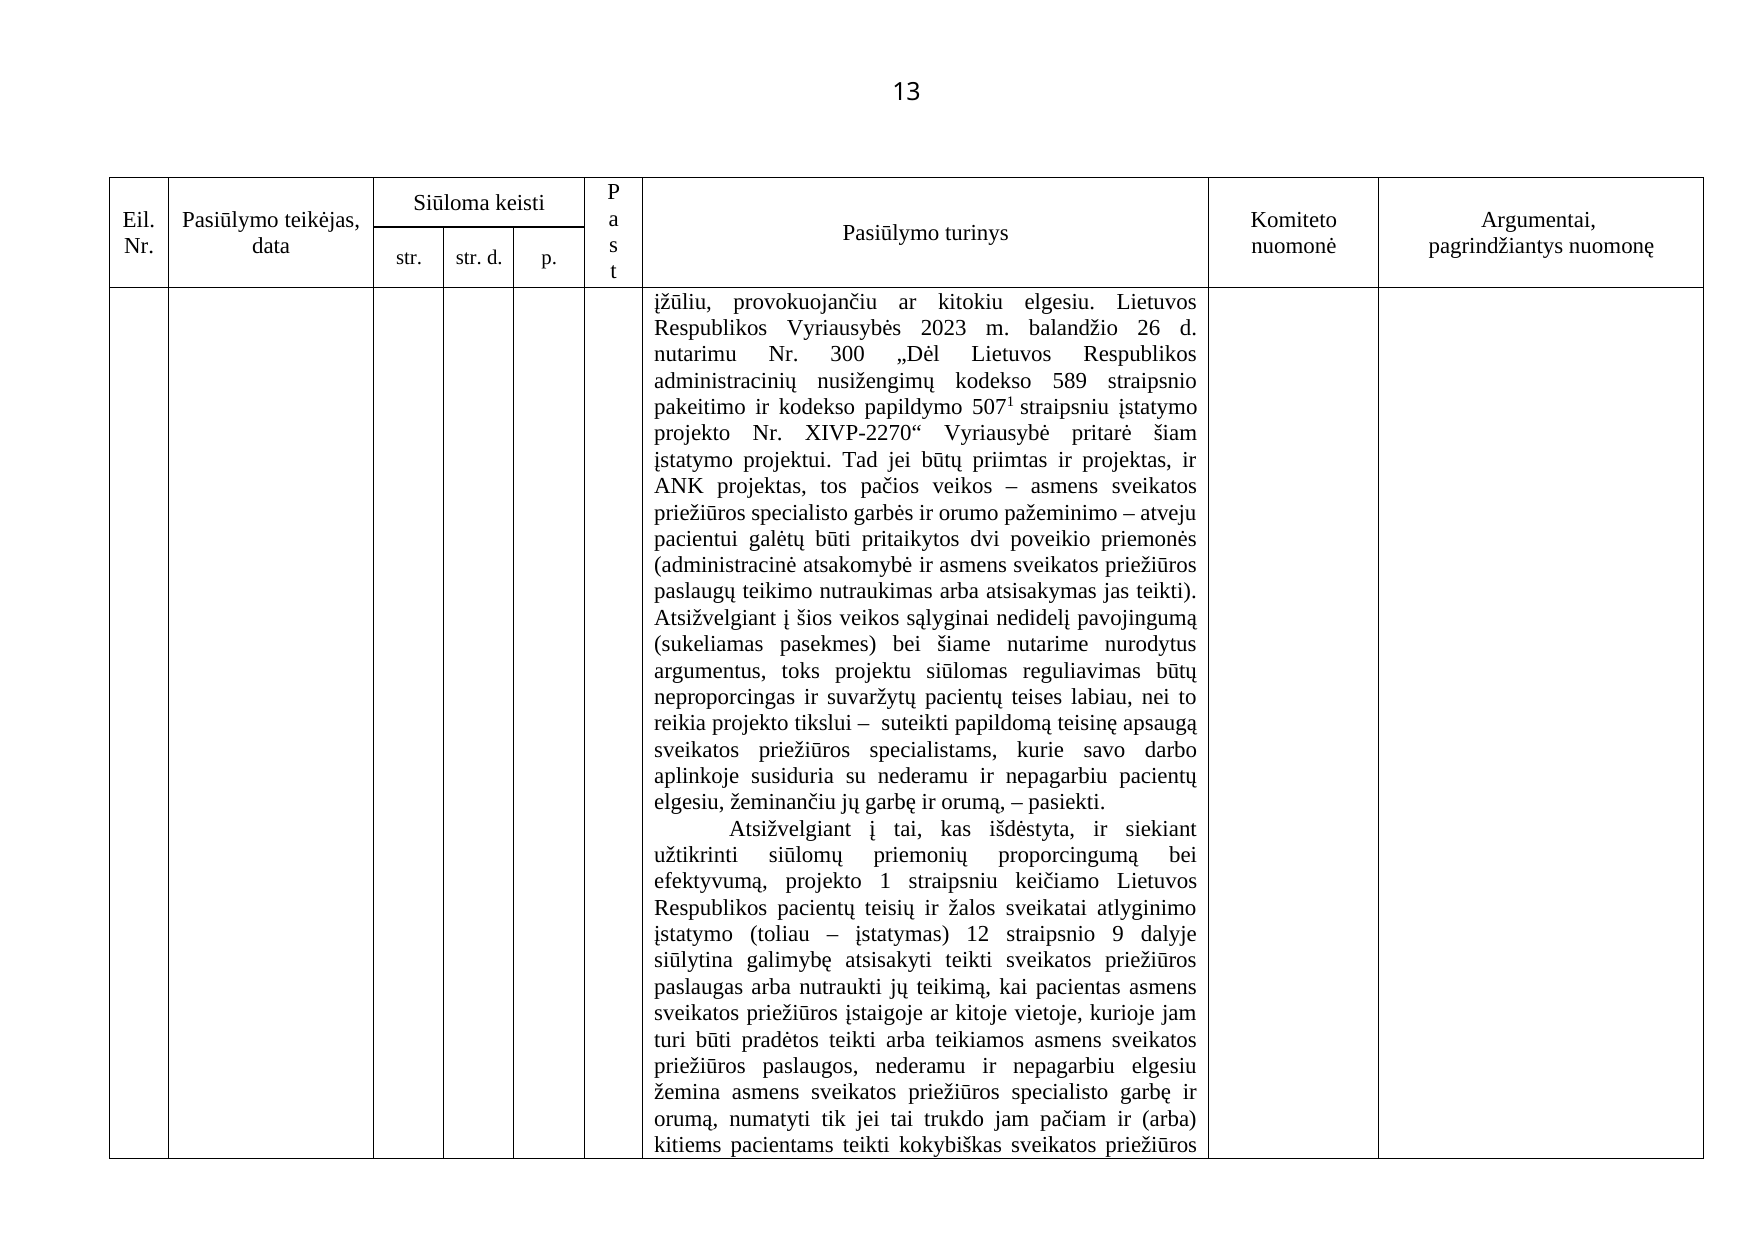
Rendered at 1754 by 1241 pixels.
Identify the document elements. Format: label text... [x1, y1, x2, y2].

table_header Eil. Nr. [110, 178, 168, 287]
table_cell [110, 288, 168, 1157]
table_cell [585, 288, 642, 1157]
table_header Pastabos [585, 178, 642, 287]
table_header Komiteto nuomonė [1209, 178, 1378, 287]
table_cell str. d. [444, 228, 513, 287]
table_cell [1209, 288, 1378, 1157]
table_cell [169, 288, 373, 1157]
table_header Pasiūlymo turinys [643, 178, 1208, 287]
table_cell įžūliu, provokuojančiu ar kitokiu elgesiu. Lietuvos Respublikos Vyriausybės 2023 m. balandžio 26 d. nutarimu Nr. 300 „Dėl Lietuvos Respublikos administracinių nusižengimų kodekso 589 straipsnio pakeitimo ir kodekso papildymo 5071 straipsniu įstatymo projekto Nr. XIVP-2270“ Vyriausybė pritarė šiam įstatymo projektui. Tad jei būtų priimtas ir projektas, ir ANK projektas, tos pačios veikos – asmens sveikatos priežiūros specialisto garbės ir orumo pažeminimo – atveju pacientui galėtų būti pritaikytos dvi poveikio priemonės (administracinė atsakomybė ir asmens sveikatos priežiūros paslaugų teikimo nutraukimas arba atsisakymas jas teikti). Atsižvelgiant į šios veikos sąlyginai nedidelį pavojingumą (sukeliamas pasekmes) bei šiame nutarime nurodytus argumentus, toks projektu siūlomas reguliavimas būtų neproporcingas ir suvaržytų pacientų teises labiau, nei to reikia projekto tikslui – suteikti papildomą teisinę apsaugą sveikatos priežiūros specialistams, kurie savo darbo aplinkoje susiduria su nederamu ir nepagarbiu pacientų elgesiu, žeminančiu jų garbę ir orumą, – pasiekti. Atsižvelgiant į tai, kas išdėstyta, ir siekiant užtikrinti siūlomų priemonių proporcingumą bei efektyvumą, projekto 1 straipsniu keičiamo Lietuvos Respublikos pacientų teisių ir žalos sveikatai atlyginimo įstatymo (toliau – įstatymas) 12 straipsnio 9 dalyje siūlytina galimybę atsisakyti teikti sveikatos priežiūros paslaugas arba nutraukti jų teikimą, kai pacientas asmens sveikatos priežiūros įstaigoje ar kitoje vietoje, kurioje jam turi būti pradėtos teikti arba teikiamos asmens sveikatos priežiūros paslaugos, nederamu ir nepagarbiu elgesiu žemina asmens sveikatos priežiūros specialisto garbę ir orumą, numatyti tik jei tai trukdo jam pačiam ir (arba) kitiems pacientams teikti kokybiškas sveikatos priežiūros [643, 288, 1208, 1157]
table_cell p. [514, 228, 584, 287]
table_header Siūloma keisti [374, 178, 584, 226]
table_cell [514, 288, 584, 1157]
table_header Pasiūlymo teikėjas, data [169, 178, 373, 287]
table_cell [1379, 288, 1703, 1157]
table_header Argumentai, pagrindžiantys nuomonę [1379, 178, 1703, 287]
table_cell [374, 288, 443, 1157]
table_cell str. [374, 228, 443, 287]
table_cell [444, 288, 513, 1157]
